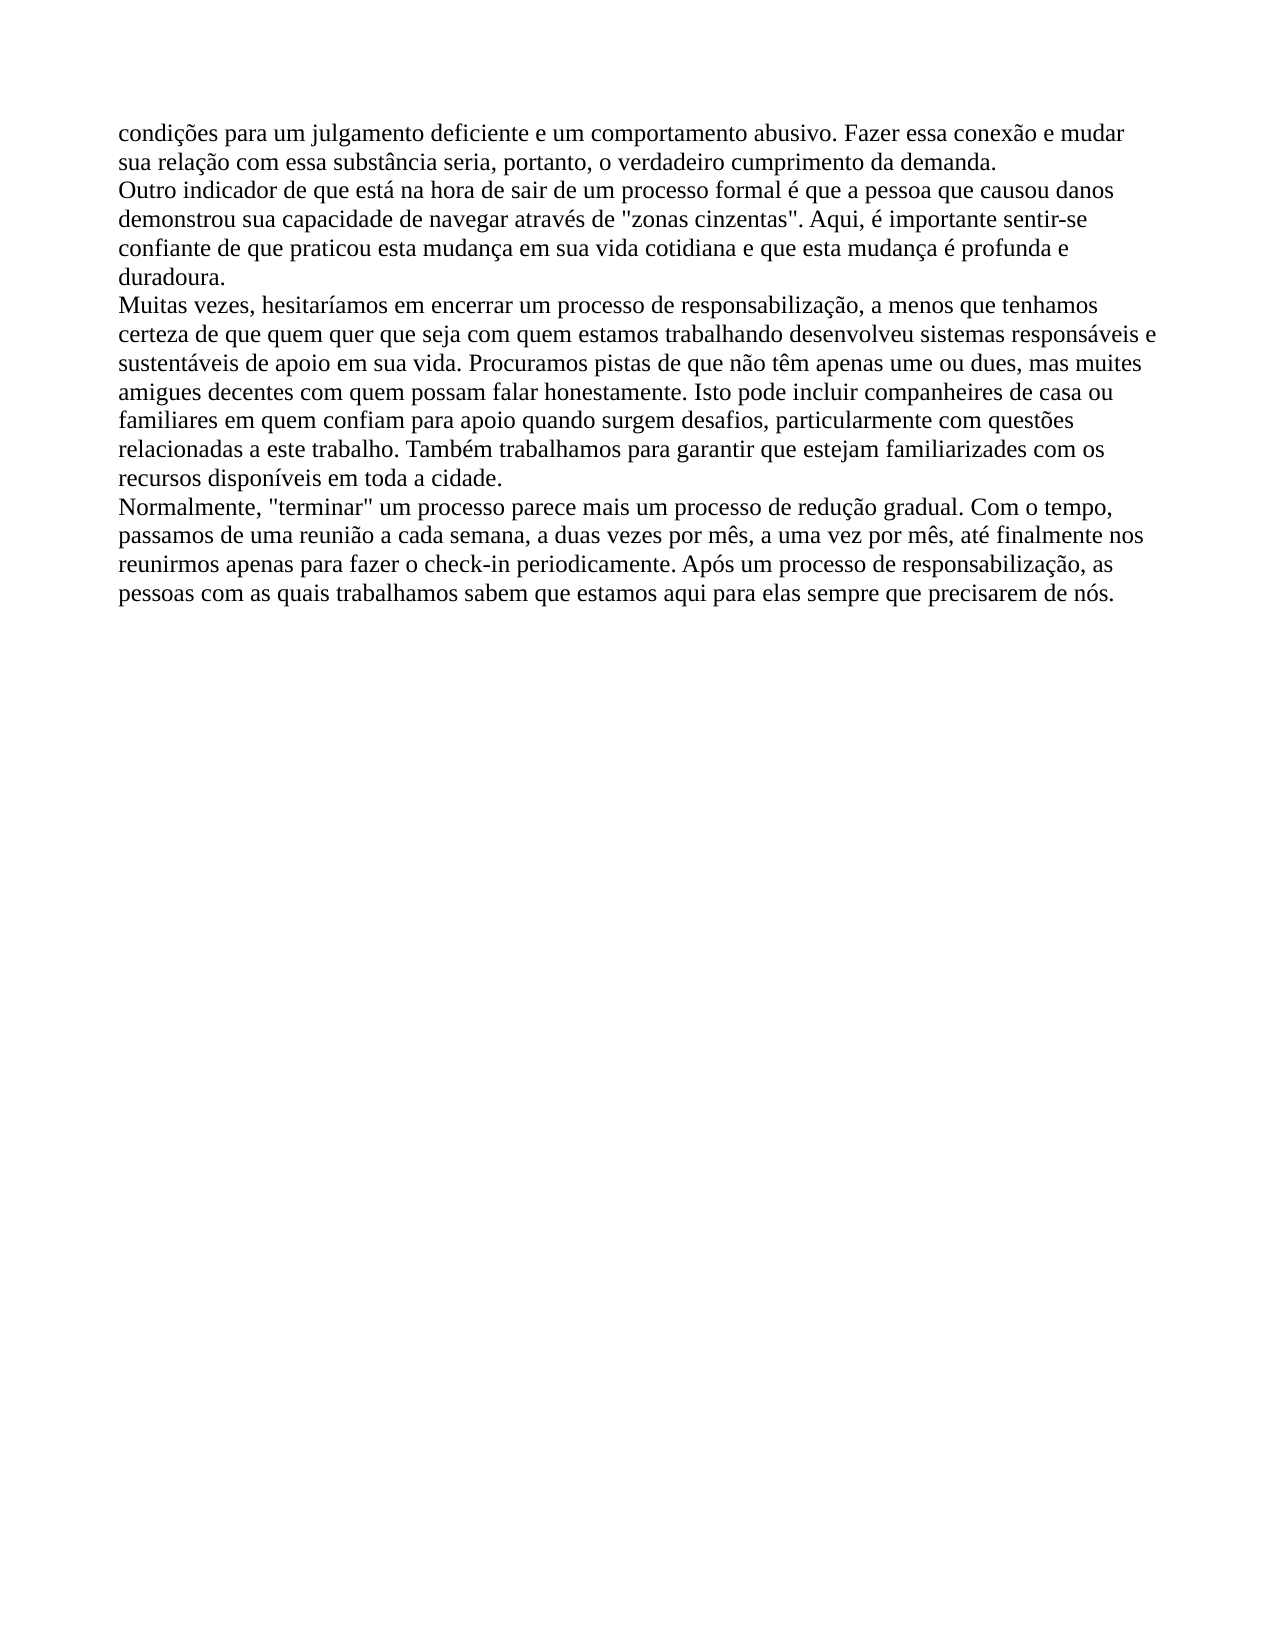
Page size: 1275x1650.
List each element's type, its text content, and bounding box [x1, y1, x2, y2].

text Normalmente, "terminar" um processo parece mais um processo de redução gradual. Com o tempo, passamos de uma reunião a cada semana, a duas vezes por mês, a uma vez por mês, até finalmente nos reunirmos apenas para fazer o check-in periodicamente. Após um processo de responsabilização, as pessoas com as quais trabalhamos sabem que estamos aqui para elas sempre que precisarem de nós. [118, 492, 1157, 607]
text condições para um julgamento deficiente e um comportamento abusivo. Fazer essa conexão e mudar sua relação com essa substância seria, portanto, o verdadeiro cumprimento da demanda. [118, 118, 1157, 176]
text Muitas vezes, hesitaríamos em encerrar um processo de responsabilização, a menos que tenhamos certeza de que quem quer que seja com quem estamos trabalhando desenvolveu sistemas responsáveis e sustentáveis de apoio em sua vida. Procuramos pistas de que não têm apenas ume ou dues, mas muites amigues decentes com quem possam falar honestamente. Isto pode incluir companheires de casa ou familiares em quem confiam para apoio quando surgem desafios, particularmente com questões relacionadas a este trabalho. Também trabalhamos para garantir que estejam familiarizades com os recursos disponíveis em toda a cidade. [118, 291, 1157, 492]
text Outro indicador de que está na hora de sair de um processo formal é que a pessoa que causou danos demonstrou sua capacidade de navegar através de "zonas cinzentas". Aqui, é importante sentir-se confiante de que praticou esta mudança em sua vida cotidiana e que esta mudança é profunda e duradoura. [118, 176, 1157, 291]
